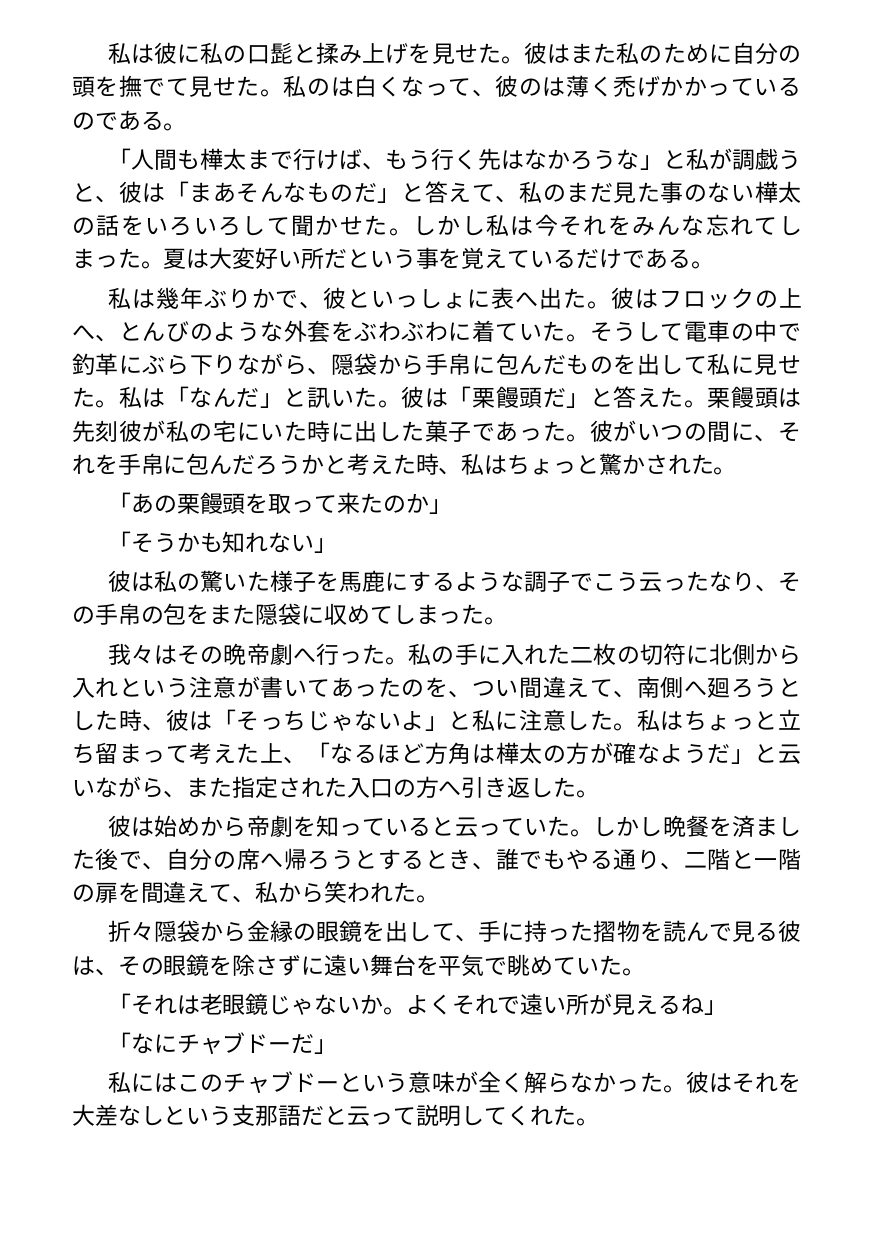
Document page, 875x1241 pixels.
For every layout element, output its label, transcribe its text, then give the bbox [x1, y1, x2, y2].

text 私は彼に私の口髭と揉み上げを見せた。彼はまた私のために自分の頭を撫でて見せた。私のは白くなって、彼のは薄く禿げかかっているのである。 [72, 36, 802, 136]
text 折々隠袋から金縁の眼鏡を出して、手に持った摺物を読んで見る彼は、その眼鏡を除さずに遠い舞台を平気で眺めていた。 [72, 914, 802, 981]
text 「それは老眼鏡じゃないか。よくそれで遠い所が見えるね」 [72, 987, 802, 1020]
text 私にはこのチャブドーという意味が全く解らなかった。彼はそれを大差なしという支那語だと云って説明してくれた。 [72, 1065, 802, 1131]
text 彼は始めから帝劇を知っていると云っていた。しかし晩餐を済ました後で、自分の席へ帰ろうとするとき、誰でもやる通り、二階と一階の扉を間違えて、私から笑われた。 [72, 809, 802, 908]
text 「人間も樺太まで行けば、もう行く先はなかろうな」と私が調戯うと、彼は「まあそんなものだ」と答えて、私のまだ見た事のない樺太の話をいろいろして聞かせた。しかし私は今それをみんな忘れてしまった。夏は大変好い所だという事を覚えているだけである。 [72, 142, 802, 274]
text 私は幾年ぶりかで、彼といっしょに表へ出た。彼はフロックの上へ、とんびのような外套をぶわぶわに着ていた。そうして電車の中で釣革にぶら下りながら、隠袋から手帛に包んだものを出して私に見せた。私は「なんだ」と訊いた。彼は「栗饅頭だ」と答えた。栗饅頭は先刻彼が私の宅にいた時に出した菓子であった。彼がいつの間に、それを手帛に包んだろうかと考えた時、私はちょっと驚かされた。 [72, 281, 802, 480]
text 我々はその晩帝劇へ行った。私の手に入れた二枚の切符に北側から入れという注意が書いてあったのを、つい間違えて、南側へ廻ろうとした時、彼は「そっちじゃないよ」と私に注意した。私はちょっと立ち留まって考えた上、「なるほど方角は樺太の方が確なようだ」と云いながら、また指定された入口の方へ引き返した。 [72, 637, 802, 803]
text 彼は私の驚いた様子を馬鹿にするような調子でこう云ったなり、その手帛の包をまた隠袋に収めてしまった。 [72, 564, 802, 631]
text 「あの栗饅頭を取って来たのか」 [72, 486, 802, 519]
text 「なにチャブドーだ」 [72, 1026, 802, 1059]
text 「そうかも知れない」 [72, 525, 802, 558]
